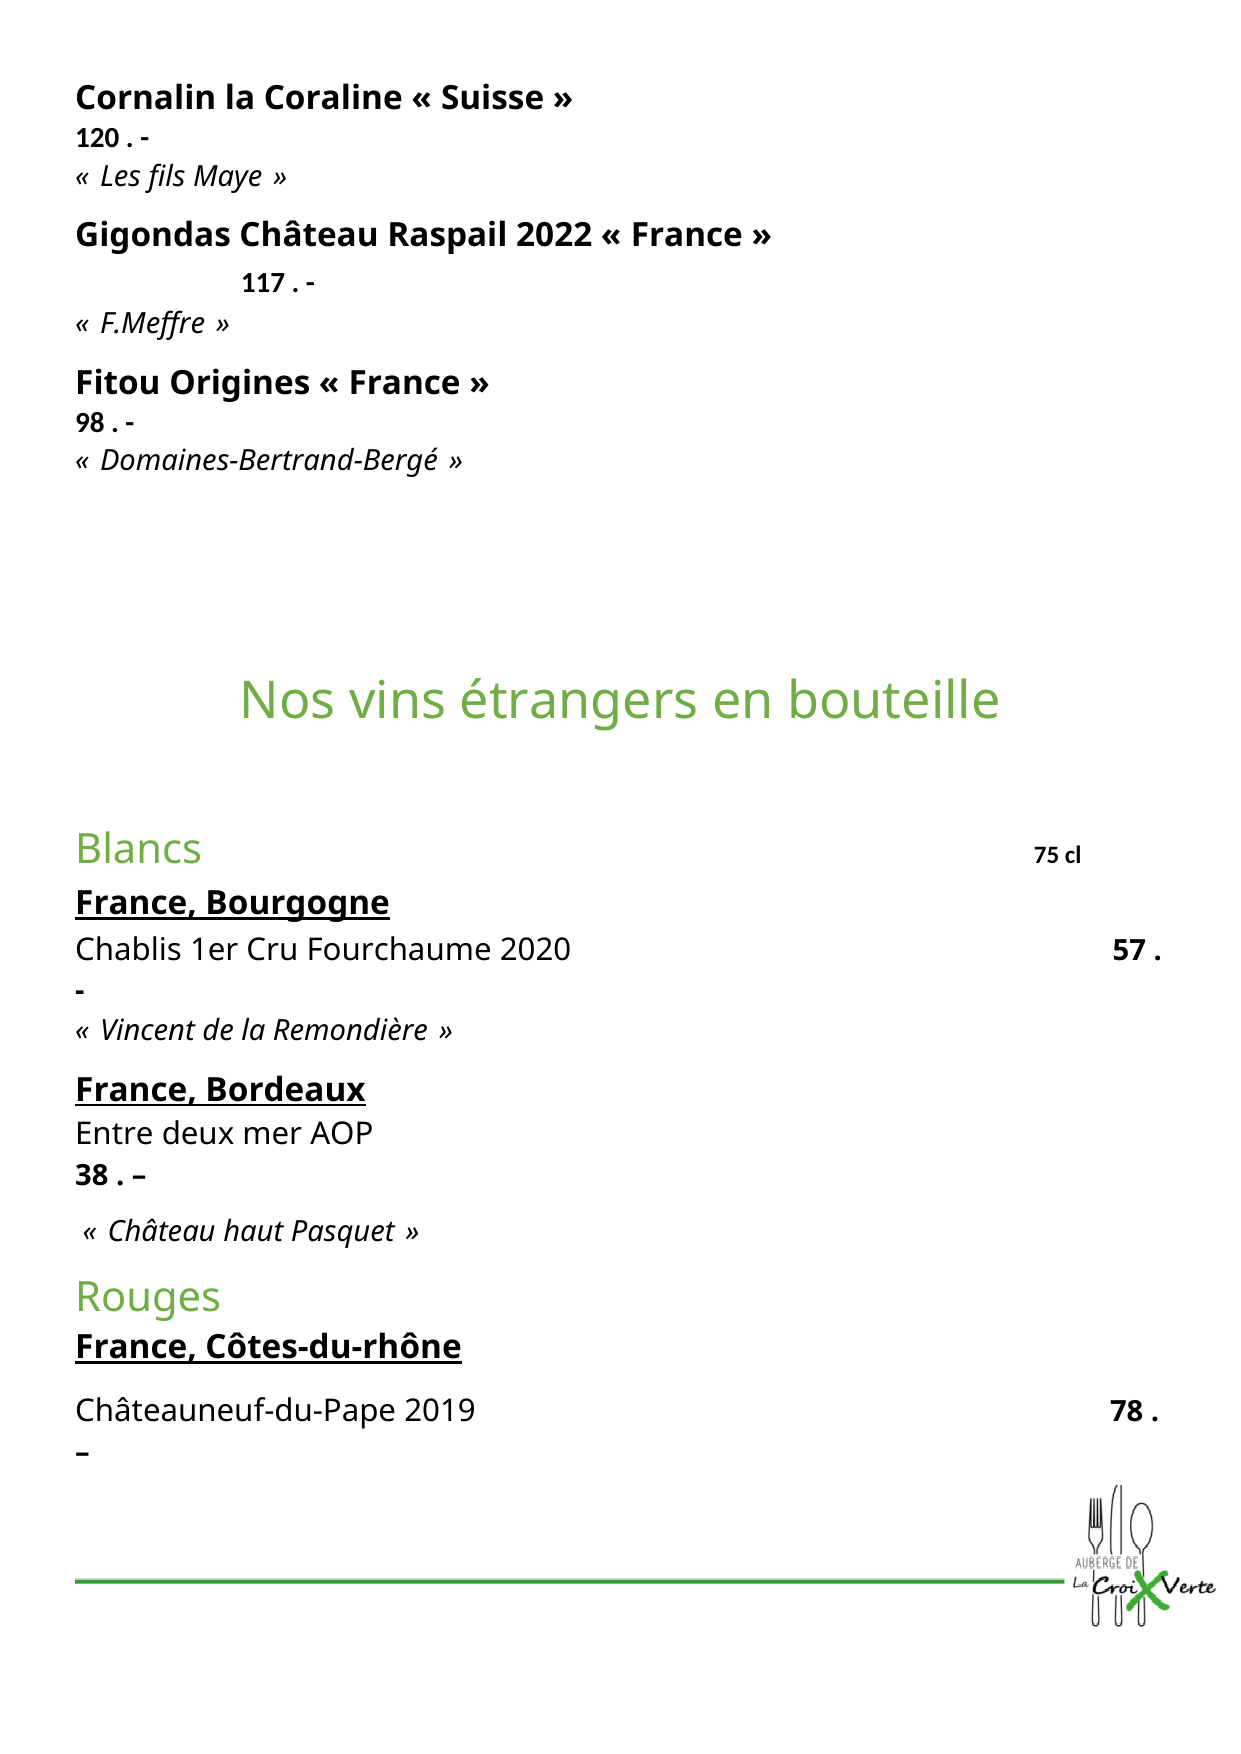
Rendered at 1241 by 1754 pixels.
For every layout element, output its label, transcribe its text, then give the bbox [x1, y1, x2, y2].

text France, Bourgogne [75, 879, 1165, 924]
text Châteauneuf-du-Pape 2019 78 . – [75, 1388, 1165, 1471]
text Rouges [75, 1266, 1165, 1323]
text « Domaines-Bertrand-Bergé » [75, 439, 1165, 479]
text « Vincent de la Remondière » [75, 1009, 1165, 1049]
text Blancs 75 cl [75, 805, 1165, 879]
text « F.Meffre » [75, 302, 1165, 342]
text « Château haut Pasquet » [75, 1210, 1165, 1250]
text France, Côtes-du-rhône [75, 1323, 1165, 1369]
text Chablis 1er Cru Fourchaume 2020 57 . - [75, 924, 1165, 1009]
text Gigondas Château Raspail 2022 « France » 117 . - [75, 211, 1165, 302]
text Nos vins étrangers en bouteille [75, 663, 1165, 734]
text France, Bordeaux [75, 1066, 1165, 1111]
text « Les fils Maye » [75, 155, 1165, 194]
text Cornalin la Coraline « Suisse » 120 . - [75, 74, 1165, 155]
text Entre deux mer AOP 38 . – [75, 1111, 1165, 1193]
text Fitou Origines « France » 98 . - [75, 358, 1165, 439]
